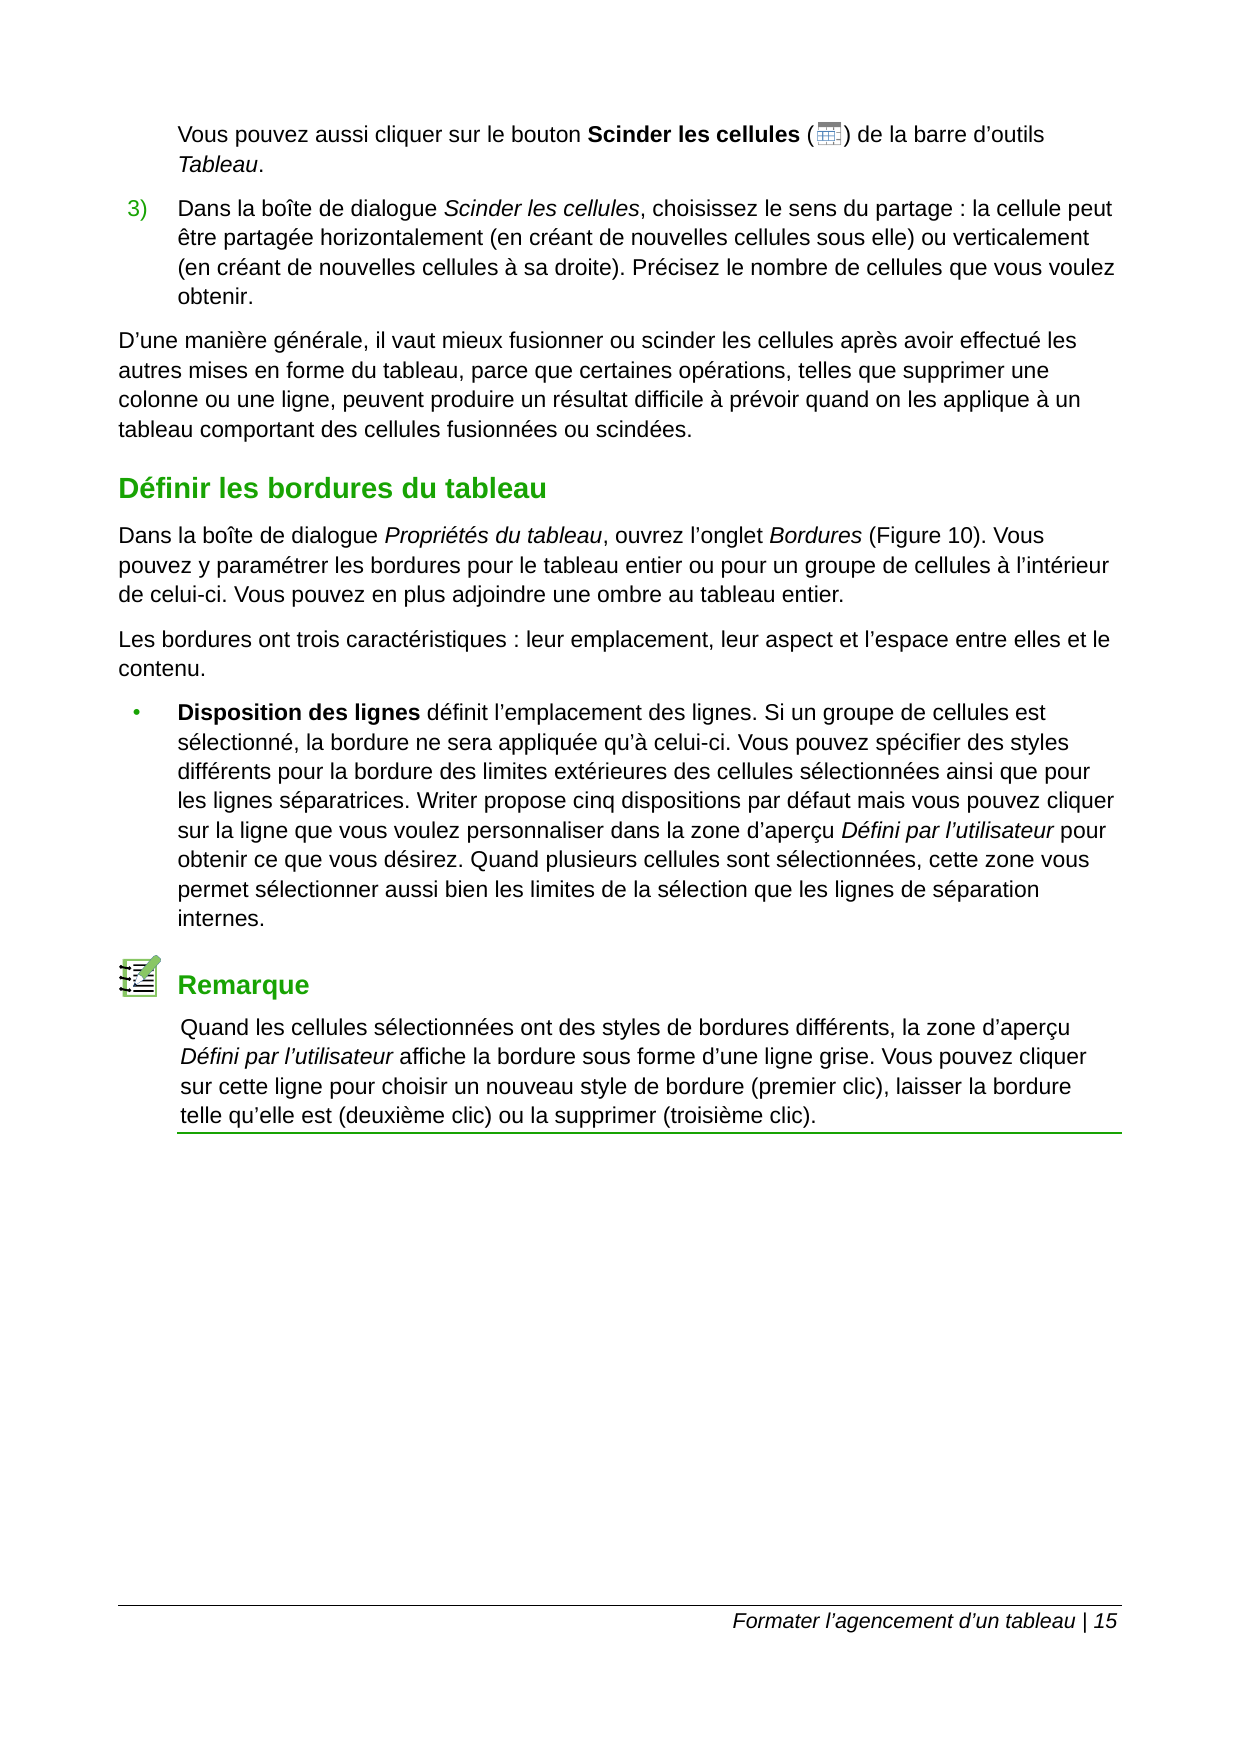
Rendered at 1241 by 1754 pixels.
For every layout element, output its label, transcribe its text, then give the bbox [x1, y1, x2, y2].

text Les bordures ont trois caractéristiques : leur emplacement, leur aspect et l’espace entre elles et le contenu. [118, 622, 1122, 681]
list Dans la boîte de dialogue Scinder les cellules, choisissez le sens du partage : la cellule peut être partagée horizontalement (en créant de nouvelles cellules sous elle) ou verticalement (en créant de nouvelles cellules à sa droite). Précisez le nombre de cellules que vous voulez obtenir. [148, 192, 1122, 309]
text D’une manière générale, il vaut mieux fusionner ou scinder les cellules après avoir effectué les autres mises en forme du tableau, parce que certaines opérations, telles que supprimer une colonne ou une ligne, peuvent produire un résultat difficile à prévoir quand on les applique à un tableau comportant des cellules fusionnées ou scindées. [118, 324, 1122, 442]
list Vous pouvez aussi cliquer sur le bouton Scinder les cellules () de la barre d’outils Tableau. [148, 118, 1122, 177]
subtitle Définir les bordures du tableau [118, 471, 1122, 505]
list Disposition des lignes définit l’emplacement des lignes. Si un groupe de cellules est sélectionné, la bordure ne sera appliquée qu’à celui-ci. Vous pouvez spécifier des styles différents pour la bordure des limites extérieures des cellules sélectionnées ainsi que pour les lignes séparatrices. Writer propose cinq dispositions par défaut mais vous pouvez cliquer sur la ligne que vous voulez personnaliser dans la zone d’aperçu Défini par l’utilisateur pour obtenir ce que vous désirez. Quand plusieurs cellules sont sélectionnées, cette zone vous permet sélectionner aussi bien les limites de la sélection que les lignes de séparation internes. [133, 696, 1122, 932]
text Dans la boîte de dialogue Propriétés du tableau, ouvrez l’onglet Bordures (Figure 10). Vous pouvez y paramétrer les bordures pour le tableau entier ou pour un groupe de cellules à l’intérieur de celui-ci. Vous pouvez en plus adjoindre une ombre au tableau entier. [118, 519, 1122, 608]
list Remarque [118, 954, 1122, 1000]
picture [814, 118, 844, 148]
text Quand les cellules sélectionnées ont des styles de bordures différents, la zone d’aperçu Défini par l’utilisateur affiche la bordure sous forme d’une ligne grise. Vous pouvez cliquer sur cette ligne pour choisir un nouveau style de bordure (premier clic), laisser la bordure telle qu’elle est (deuxième clic) ou la supprimer (troisième clic). [177, 1008, 1122, 1132]
